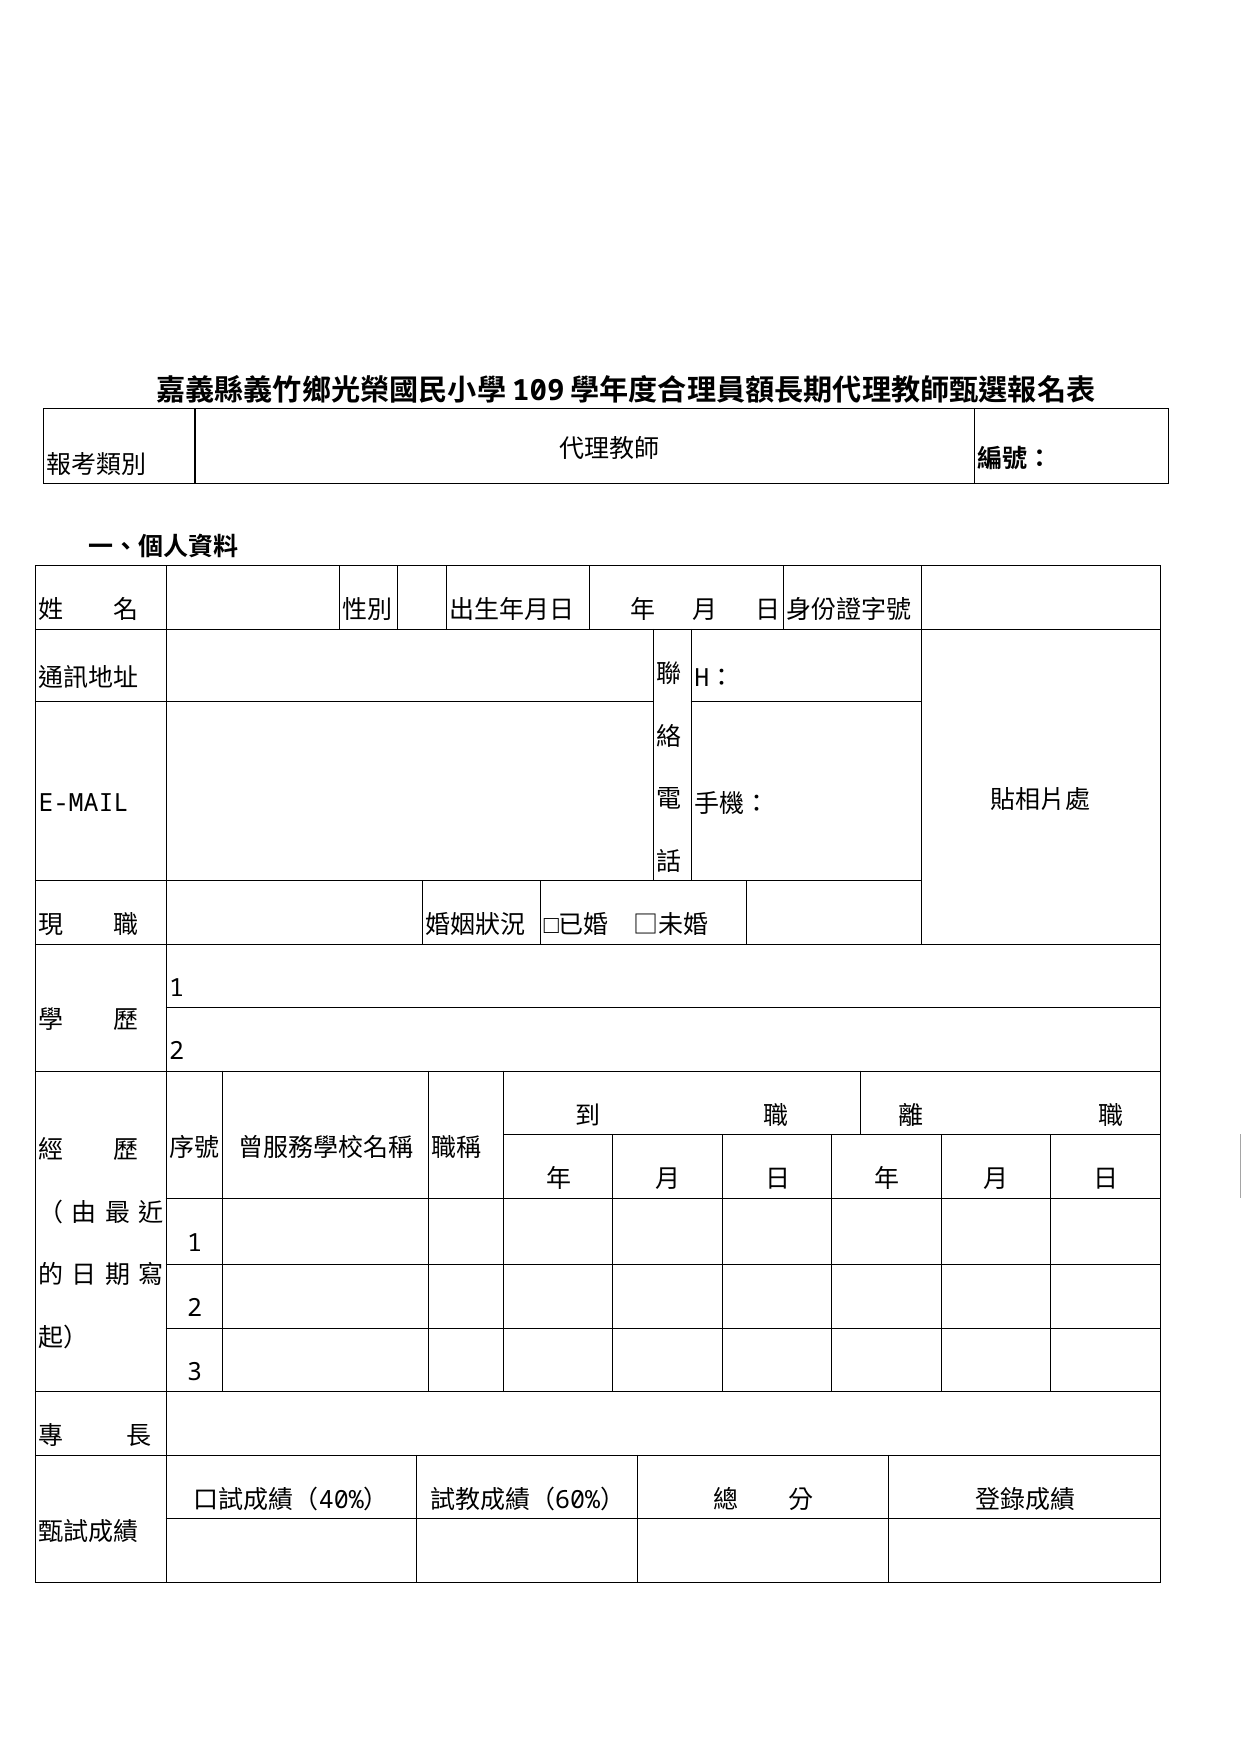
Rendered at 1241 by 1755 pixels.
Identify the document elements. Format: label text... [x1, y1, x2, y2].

table_cell [417, 1519, 637, 1582]
table_cell [504, 1329, 612, 1391]
table_cell [504, 1265, 612, 1328]
table_cell [747, 881, 921, 943]
table_cell 2 [167, 1265, 222, 1328]
table_header 身份證字號 [784, 566, 921, 629]
table_cell 口試成績（40%） [167, 1456, 416, 1518]
table_header [398, 566, 446, 629]
table_cell [429, 1329, 503, 1391]
table_cell 日 [1051, 1135, 1160, 1198]
table_cell [167, 630, 653, 701]
table_cell [613, 1265, 722, 1328]
table_cell [167, 702, 653, 880]
table_cell 到 職 [504, 1072, 860, 1134]
table_cell [942, 1199, 1050, 1264]
table_cell [942, 1329, 1050, 1391]
table_cell [723, 1265, 831, 1328]
table_cell 1 [167, 1199, 222, 1264]
table_cell 年 [504, 1135, 612, 1198]
table_cell [613, 1329, 722, 1391]
table_cell [1161, 1134, 1240, 1198]
table_cell [429, 1199, 503, 1264]
table_cell 曾服務學校名稱 [223, 1072, 428, 1198]
table_cell [832, 1329, 941, 1391]
table_header 年 月 日 [590, 566, 783, 629]
table_cell [167, 1392, 1160, 1455]
table_cell [1051, 1329, 1160, 1391]
table_cell [1051, 1265, 1160, 1328]
table_cell [613, 1199, 722, 1264]
table_cell 2 [167, 1008, 1160, 1071]
table_cell 聯絡電話 [654, 630, 691, 880]
table_cell [1161, 1328, 1240, 1391]
table_cell 日 [723, 1135, 831, 1198]
table_header 出生年月日 [447, 566, 589, 629]
table_cell 1 [167, 945, 1160, 1007]
text 嘉義縣義竹鄉光榮國民小學109學年度合理員額長期代理教師甄選報名表 [89, 346, 1162, 408]
table_cell [429, 1265, 503, 1328]
table_cell 序號 [167, 1072, 222, 1198]
table_cell [167, 1519, 416, 1582]
table_cell 手機： [692, 702, 921, 880]
table_header 代理教師 [196, 409, 974, 483]
table_cell [1161, 1391, 1240, 1455]
table_cell 職稱 [429, 1072, 503, 1198]
table_cell 3 [167, 1329, 222, 1391]
table_cell [1161, 629, 1240, 701]
table_header 性別 [340, 566, 397, 629]
table_cell [1161, 1198, 1240, 1264]
table_cell 現 職 [36, 881, 166, 943]
table_cell [1161, 1455, 1240, 1518]
text 一、個人資料 [89, 503, 987, 565]
table_cell [1161, 1264, 1240, 1328]
table_cell 經 歷 （由最近的日期寫起） [36, 1072, 166, 1391]
table_cell [223, 1199, 428, 1264]
table_cell 月 [613, 1135, 722, 1198]
table_cell [1161, 701, 1240, 880]
table_cell [1161, 880, 1240, 943]
table_cell [723, 1199, 831, 1264]
table_cell 貼相片處 [922, 630, 1160, 943]
table_cell [1051, 1199, 1160, 1264]
table_cell [167, 881, 422, 943]
table_cell 試教成績（60%） [417, 1456, 637, 1518]
table_cell [504, 1199, 612, 1264]
table_cell 月 [942, 1135, 1050, 1198]
table_cell [832, 1199, 941, 1264]
table_cell 學 歷 [36, 945, 166, 1071]
table_cell [223, 1265, 428, 1328]
table_cell 婚姻狀況 [423, 881, 540, 943]
table_header [1161, 565, 1240, 629]
table_cell [1161, 1518, 1240, 1582]
table_cell [723, 1329, 831, 1391]
table_cell E-MAIL [36, 702, 166, 880]
table_header 報考類別 [44, 409, 194, 483]
table_cell 甄試成績 [36, 1456, 166, 1582]
table_cell 年 [832, 1135, 941, 1198]
table_cell [1161, 1007, 1240, 1071]
table_cell [832, 1265, 941, 1328]
table_cell 登錄成績 [889, 1456, 1160, 1518]
table_cell 總 分 [638, 1456, 888, 1518]
table_cell [1161, 1071, 1240, 1134]
table_header 姓 名 [36, 566, 166, 629]
table_cell 通訊地址 [36, 630, 166, 701]
table_header [922, 566, 1160, 629]
table_cell [223, 1329, 428, 1391]
table_header [167, 566, 339, 629]
table_cell 專 長 [36, 1392, 166, 1455]
table_cell [1161, 944, 1240, 1007]
table_cell [638, 1519, 888, 1582]
table_cell [942, 1265, 1050, 1328]
table_cell H： [692, 630, 921, 701]
table_cell 離 職 [861, 1072, 1160, 1134]
table_cell [889, 1519, 1160, 1582]
table_cell □已婚 □未婚 [541, 881, 746, 943]
table_header 編號： [975, 409, 1168, 483]
